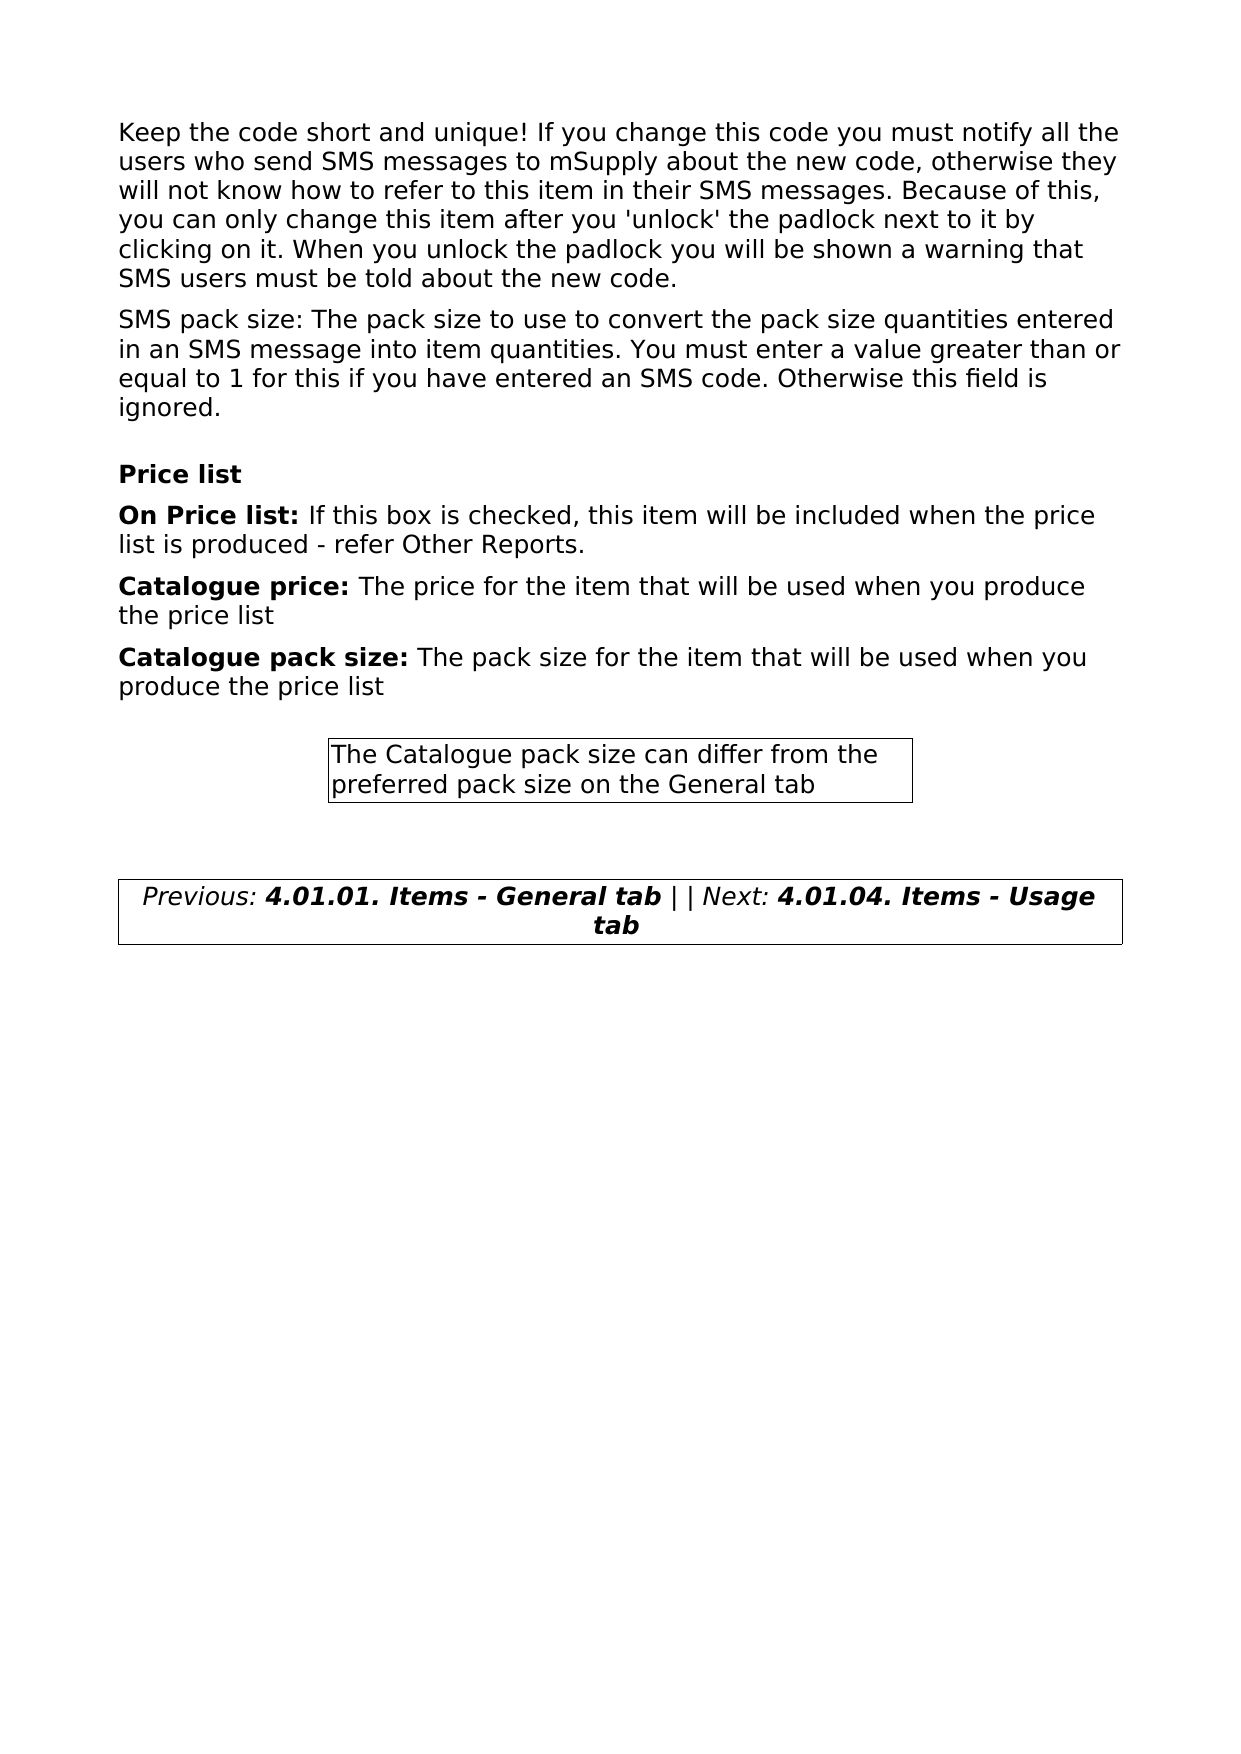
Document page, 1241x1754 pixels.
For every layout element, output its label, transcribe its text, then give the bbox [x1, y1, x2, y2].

text Catalogue pack size: The pack size for the item that will be used when you produce the price list [118, 643, 1122, 701]
text SMS pack size: The pack size to use to convert the pack size quantities entered in an SMS message into item quantities. You must enter a value greater than or equal to 1 for this if you have entered an SMS code. Otherwise this field is ignored. [118, 306, 1122, 422]
text Catalogue price: The price for the item that will be used when you produce the price list [118, 572, 1122, 631]
table_header Previous: 4.01.01. Items - General tab | | Next: 4.01.04. Items - Usage tab [119, 880, 1122, 943]
text On Price list: If this box is checked, this item will be included when the price list is produced - refer Other Reports. [118, 501, 1122, 560]
subtitle Price list [118, 460, 1122, 489]
text Keep the code short and unique! If you change this code you must notify all the users who send SMS messages to mSupply about the new code, otherwise they will not know how to refer to this item in their SMS messages. Because of this, you can only change this item after you 'unlock' the padlock next to it by clicking on it. When you unlock the padlock you will be shown a warning that SMS users must be told about the new code. [118, 118, 1122, 293]
table_header The Catalogue pack size can differ from the preferred pack size on the General tab [329, 739, 912, 802]
